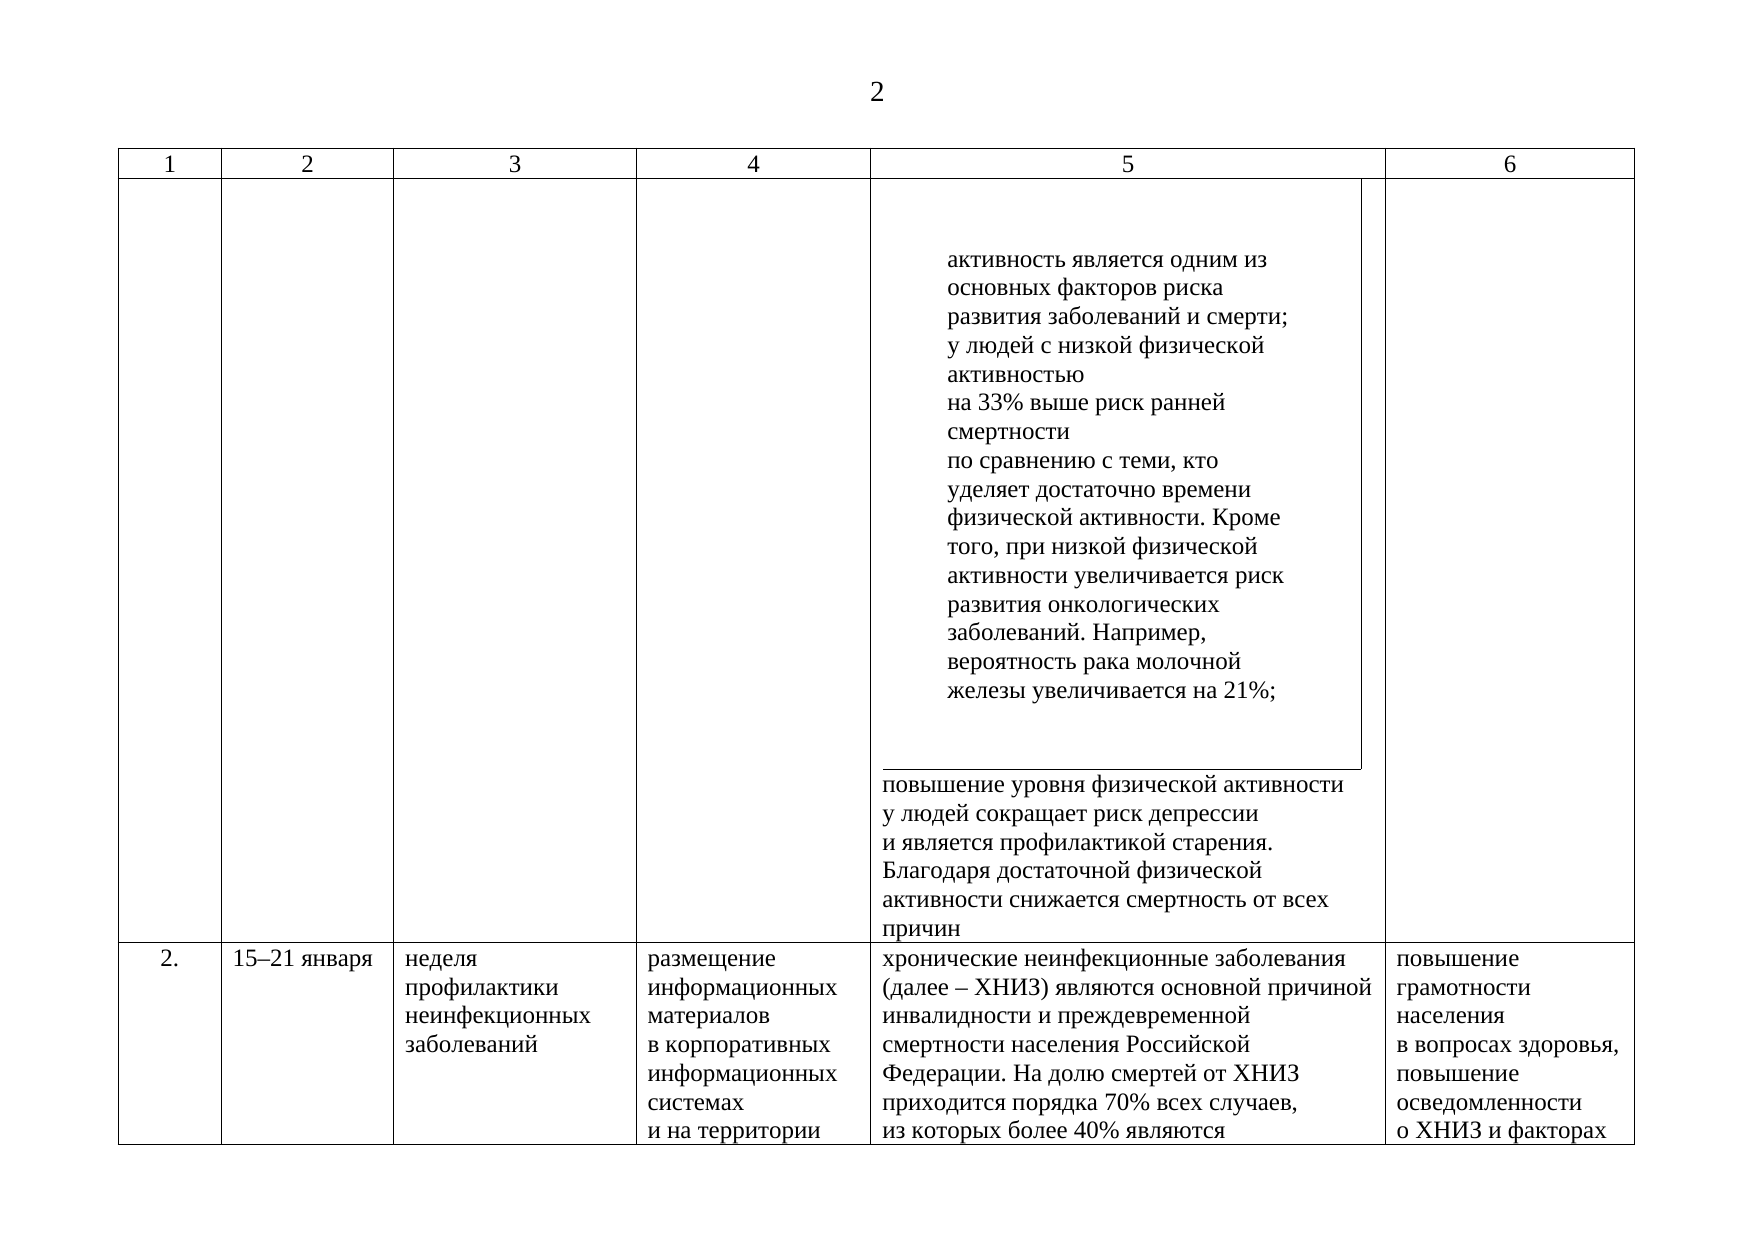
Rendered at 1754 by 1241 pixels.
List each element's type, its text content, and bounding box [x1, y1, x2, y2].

table_cell [1386, 179, 1634, 942]
table_cell повышение грамотности населения в вопросах здоровья, повышение осведомленности о ХНИЗ и факторах [1386, 943, 1634, 1144]
table_cell [637, 179, 870, 942]
table_header 1 [119, 149, 221, 177]
table_cell размещение информационных материалов в корпоративных информационных системах и на территории [637, 943, 870, 1144]
table_cell неделя профилактики неинфекционных заболеваний [394, 943, 636, 1144]
table_header 4 [637, 149, 870, 177]
table_cell [222, 179, 393, 942]
table_header 6 [1386, 149, 1634, 177]
table_header 3 [394, 149, 636, 177]
table_cell 2. [119, 943, 221, 1144]
table_cell [119, 179, 221, 942]
table_header 2 [222, 149, 393, 177]
table_header 5 [871, 149, 1385, 177]
table_cell 15–21 января [222, 943, 393, 1144]
table_cell [394, 179, 636, 942]
table_cell активность является одним из основных факторов риска развития заболеваний и смерти; у людей с низкой физической активностью на 33% выше риск ранней смертности по сравнению с теми, кто уделяет достаточно времени физической активности. Кроме того, при низкой физической активности увеличивается риск развития онкологических заболеваний. Например, вероятность рака молочной железы увеличивается на 21%; повышение уровня физической активности у людей сокращает риск депрессии и является профилактикой старения. Благодаря достаточной физической активности снижается смертность от всех причин [871, 179, 1385, 942]
table_cell хронические неинфекционные заболевания (далее – ХНИЗ) являются основной причиной инвалидности и преждевременной смертности населения Российской Федерации. На долю смертей от ХНИЗ приходится порядка 70% всех случаев, из которых более 40% являются [871, 943, 1385, 1144]
